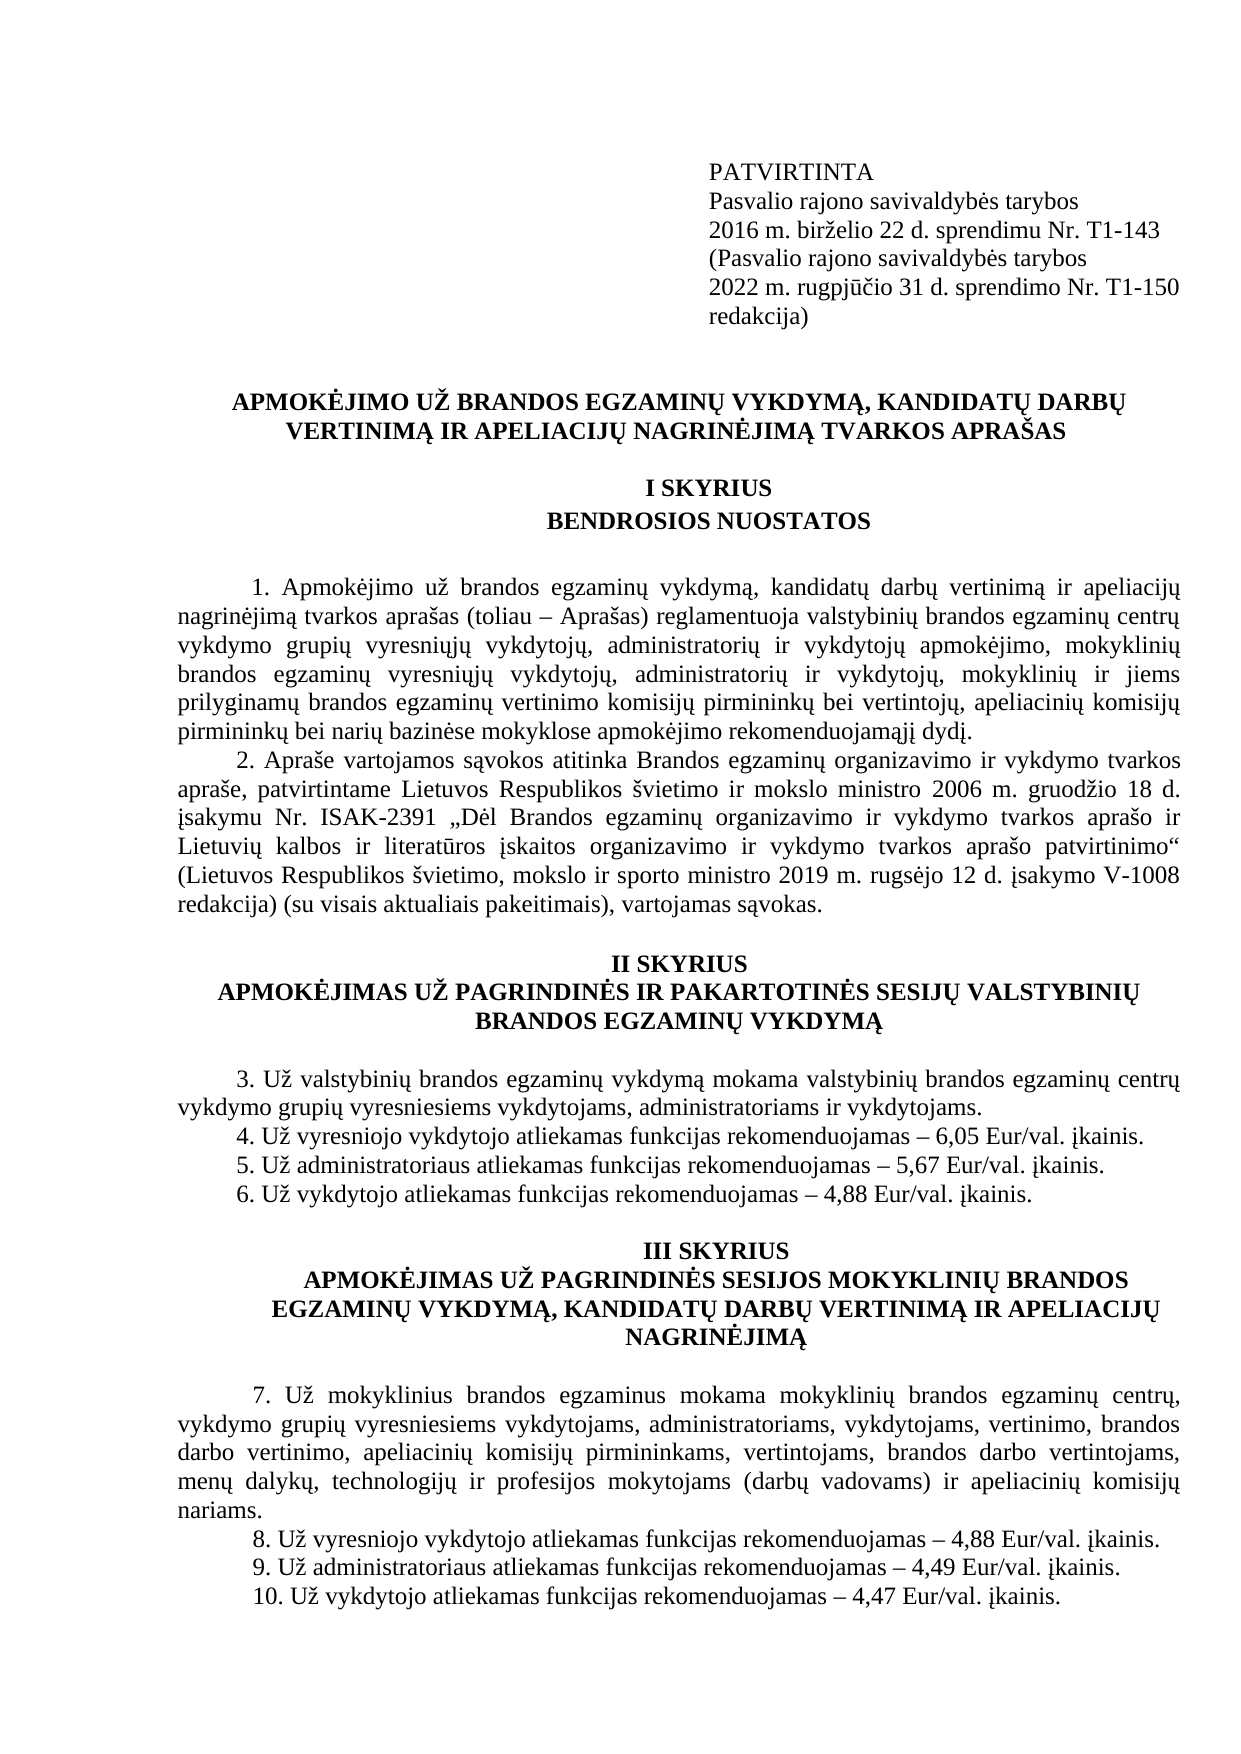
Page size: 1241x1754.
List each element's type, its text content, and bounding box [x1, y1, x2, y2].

text II SKYRIUS [177, 949, 1181, 977]
text Pasvalio rajono savivaldybės tarybos [177, 186, 1181, 215]
text 4. Už vyresniojo vykdytojo atliekamas funkcijas rekomenduojamas – 6,05 Eur/val. įkainis. [177, 1121, 1181, 1150]
text redakcija) [177, 301, 1181, 330]
text PATVIRTINTA [177, 157, 1181, 186]
text BENDROSIOS NUOSTATOS [236, 506, 1181, 535]
text 6. Už vykdytojo atliekamas funkcijas rekomenduojamas – 4,88 Eur/val. įkainis. [177, 1179, 1181, 1207]
text 2022 m. rugpjūčio 31 d. sprendimo Nr. T1-150 [177, 272, 1181, 301]
text III SKYRIUS [251, 1236, 1181, 1265]
text APMOKĖJIMO UŽ BRANDOS EGZAMINŲ VYKDYMĄ, KANDIDATŲ DARBŲ VERTINIMĄ IR APELIACIJŲ NAGRINĖJIMĄ TVARKOS APRAŠAS [177, 387, 1181, 445]
text 3. Už valstybinių brandos egzaminų vykdymą mokama valstybinių brandos egzaminų centrų vykdymo grupių vyresniesiems vykdytojams, administratoriams ir vykdytojams. [177, 1064, 1181, 1121]
text 2016 m. birželio 22 d. sprendimu Nr. T1-143 [177, 215, 1181, 243]
text 10. Už vykdytojo atliekamas funkcijas rekomenduojamas – 4,47 Eur/val. įkainis. [177, 1581, 1181, 1610]
text 8. Už vyresniojo vykdytojo atliekamas funkcijas rekomenduojamas – 4,88 Eur/val. įkainis. [177, 1524, 1181, 1552]
text APMOKĖJIMAS UŽ PAGRINDINĖS SESIJOS MOKYKLINIŲ BRANDOS EGZAMINŲ VYKDYMĄ, KANDIDATŲ DARBŲ VERTINIMĄ IR APELIACIJŲ NAGRINĖJIMĄ [251, 1265, 1181, 1351]
text (Pasvalio rajono savivaldybės tarybos [177, 243, 1181, 272]
text 5. Už administratoriaus atliekamas funkcijas rekomenduojamas – 5,67 Eur/val. įkainis. [177, 1150, 1181, 1179]
text 9. Už administratoriaus atliekamas funkcijas rekomenduojamas – 4,49 Eur/val. įkainis. [177, 1552, 1181, 1581]
text 7. Už mokyklinius brandos egzaminus mokama mokyklinių brandos egzaminų centrų, vykdymo grupių vyresniesiems vykdytojams, administratoriams, vykdytojams, vertinimo, brandos darbo vertinimo, apeliacinių komisijų pirmininkams, vertintojams, brandos darbo vertintojams, menų dalykų, technologijų ir profesijos mokytojams (darbų vadovams) ir apeliacinių komisijų nariams. [177, 1380, 1181, 1524]
text APMOKĖJIMAS UŽ PAGRINDINĖS IR PAKARTOTINĖS SESIJŲ VALSTYBINIŲ BRANDOS EGZAMINŲ VYKDYMĄ [177, 977, 1181, 1035]
text 1. Apmokėjimo už brandos egzaminų vykdymą, kandidatų darbų vertinimą ir apeliacijų nagrinėjimą tvarkos aprašas (toliau – Aprašas) reglamentuoja valstybinių brandos egzaminų centrų vykdymo grupių vyresniųjų vykdytojų, administratorių ir vykdytojų apmokėjimo, mokyklinių brandos egzaminų vyresniųjų vykdytojų, administratorių ir vykdytojų, mokyklinių ir jiems prilyginamų brandos egzaminų vertinimo komisijų pirmininkų bei vertintojų, apeliacinių komisijų pirmininkų bei narių bazinėse mokyklose apmokėjimo rekomenduojamąjį dydį. [177, 572, 1181, 745]
text I SKYRIUS [236, 473, 1181, 502]
text 2. Apraše vartojamos sąvokos atitinka Brandos egzaminų organizavimo ir vykdymo tvarkos apraše, patvirtintame Lietuvos Respublikos švietimo ir mokslo ministro 2006 m. gruodžio 18 d. įsakymu Nr. ISAK-2391 „Dėl Brandos egzaminų organizavimo ir vykdymo tvarkos aprašo ir Lietuvių kalbos ir literatūros įskaitos organizavimo ir vykdymo tvarkos aprašo patvirtinimo“ (Lietuvos Respublikos švietimo, mokslo ir sporto ministro 2019 m. rugsėjo 12 d. įsakymo V-1008 redakcija) (su visais aktualiais pakeitimais), vartojamas sąvokas. [177, 745, 1181, 917]
